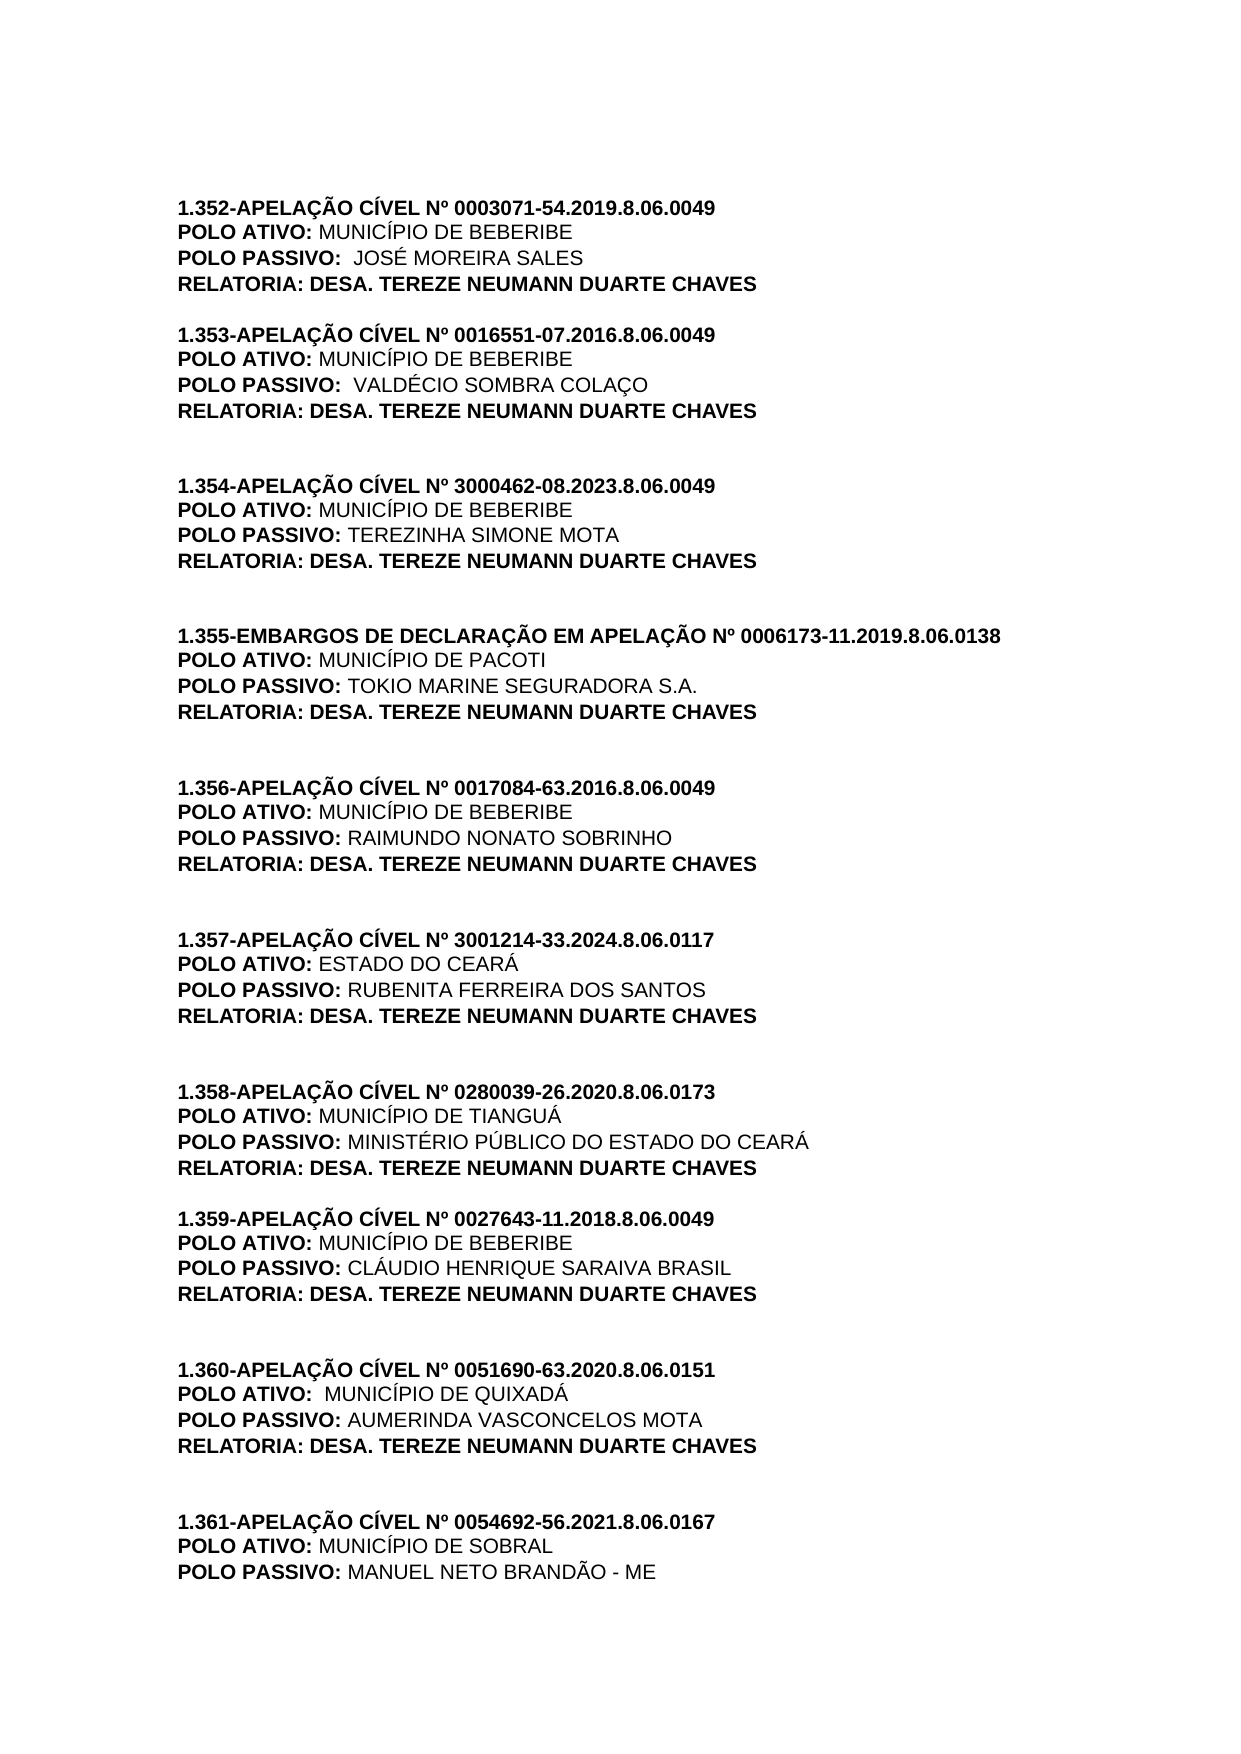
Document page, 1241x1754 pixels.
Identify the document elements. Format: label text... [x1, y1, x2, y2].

text POLO PASSIVO: RUBENITA FERREIRA DOS SANTOS [177, 978, 1063, 1002]
text 1.357-APELAÇÃO CÍVEL Nº 3001214-33.2024.8.06.0117 [177, 928, 1063, 952]
text POLO ATIVO: MUNICÍPIO DE QUIXADÁ [177, 1382, 1063, 1406]
text POLO ATIVO: MUNICÍPIO DE BEBERIBE [177, 220, 1063, 244]
text POLO ATIVO: MUNICÍPIO DE BEBERIBE [177, 347, 1063, 371]
text 1.352-APELAÇÃO CÍVEL Nº 0003071-54.2019.8.06.0049 [177, 196, 1063, 220]
text RELATORIA: DESA. TEREZE NEUMANN DUARTE CHAVES [177, 549, 1063, 573]
text POLO PASSIVO: MINISTÉRIO PÚBLICO DO ESTADO DO CEARÁ [177, 1129, 1063, 1153]
text POLO PASSIVO: VALDÉCIO SOMBRA COLAÇO [177, 373, 1063, 397]
text 1.359-APELAÇÃO CÍVEL Nº 0027643-11.2018.8.06.0049 [177, 1206, 1063, 1230]
text RELATORIA: DESA. TEREZE NEUMANN DUARTE CHAVES [177, 1155, 1063, 1179]
text 1.353-APELAÇÃO CÍVEL Nº 0016551-07.2016.8.06.0049 [177, 323, 1063, 347]
text 1.358-APELAÇÃO CÍVEL Nº 0280039-26.2020.8.06.0173 [177, 1080, 1063, 1104]
text POLO ATIVO: MUNICÍPIO DE BEBERIBE [177, 497, 1063, 521]
text 1.356-APELAÇÃO CÍVEL Nº 0017084-63.2016.8.06.0049 [177, 776, 1063, 800]
text POLO PASSIVO: JOSÉ MOREIRA SALES [177, 246, 1063, 270]
text RELATORIA: DESA. TEREZE NEUMANN DUARTE CHAVES [177, 272, 1063, 296]
text RELATORIA: DESA. TEREZE NEUMANN DUARTE CHAVES [177, 1282, 1063, 1306]
text POLO ATIVO: MUNICÍPIO DE BEBERIBE [177, 800, 1063, 824]
text RELATORIA: DESA. TEREZE NEUMANN DUARTE CHAVES [177, 700, 1063, 724]
text POLO ATIVO: MUNICÍPIO DE TIANGUÁ [177, 1104, 1063, 1128]
text 1.354-APELAÇÃO CÍVEL Nº 3000462-08.2023.8.06.0049 [177, 473, 1063, 497]
text POLO ATIVO: MUNICÍPIO DE PACOTI [177, 648, 1063, 672]
text POLO ATIVO: ESTADO DO CEARÁ [177, 952, 1063, 976]
text POLO PASSIVO: CLÁUDIO HENRIQUE SARAIVA BRASIL [177, 1256, 1063, 1280]
text POLO PASSIVO: AUMERINDA VASCONCELOS MOTA [177, 1408, 1063, 1432]
text RELATORIA: DESA. TEREZE NEUMANN DUARTE CHAVES [177, 398, 1063, 422]
text POLO PASSIVO: RAIMUNDO NONATO SOBRINHO [177, 826, 1063, 850]
text POLO PASSIVO: MANUEL NETO BRANDÃO - ME [177, 1560, 1063, 1584]
text 1.355-EMBARGOS DE DECLARAÇÃO EM APELAÇÃO Nº 0006173-11.2019.8.06.0138 [177, 624, 1063, 648]
text 1.361-APELAÇÃO CÍVEL Nº 0054692-56.2021.8.06.0167 [177, 1510, 1063, 1534]
text 1.360-APELAÇÃO CÍVEL Nº 0051690-63.2020.8.06.0151 [177, 1358, 1063, 1382]
text RELATORIA: DESA. TEREZE NEUMANN DUARTE CHAVES [177, 852, 1063, 876]
text POLO ATIVO: MUNICÍPIO DE BEBERIBE [177, 1230, 1063, 1254]
text RELATORIA: DESA. TEREZE NEUMANN DUARTE CHAVES [177, 1434, 1063, 1458]
text POLO ATIVO: MUNICÍPIO DE SOBRAL [177, 1534, 1063, 1558]
text POLO PASSIVO: TEREZINHA SIMONE MOTA [177, 523, 1063, 547]
text RELATORIA: DESA. TEREZE NEUMANN DUARTE CHAVES [177, 1003, 1063, 1027]
text POLO PASSIVO: TOKIO MARINE SEGURADORA S.A. [177, 674, 1063, 698]
